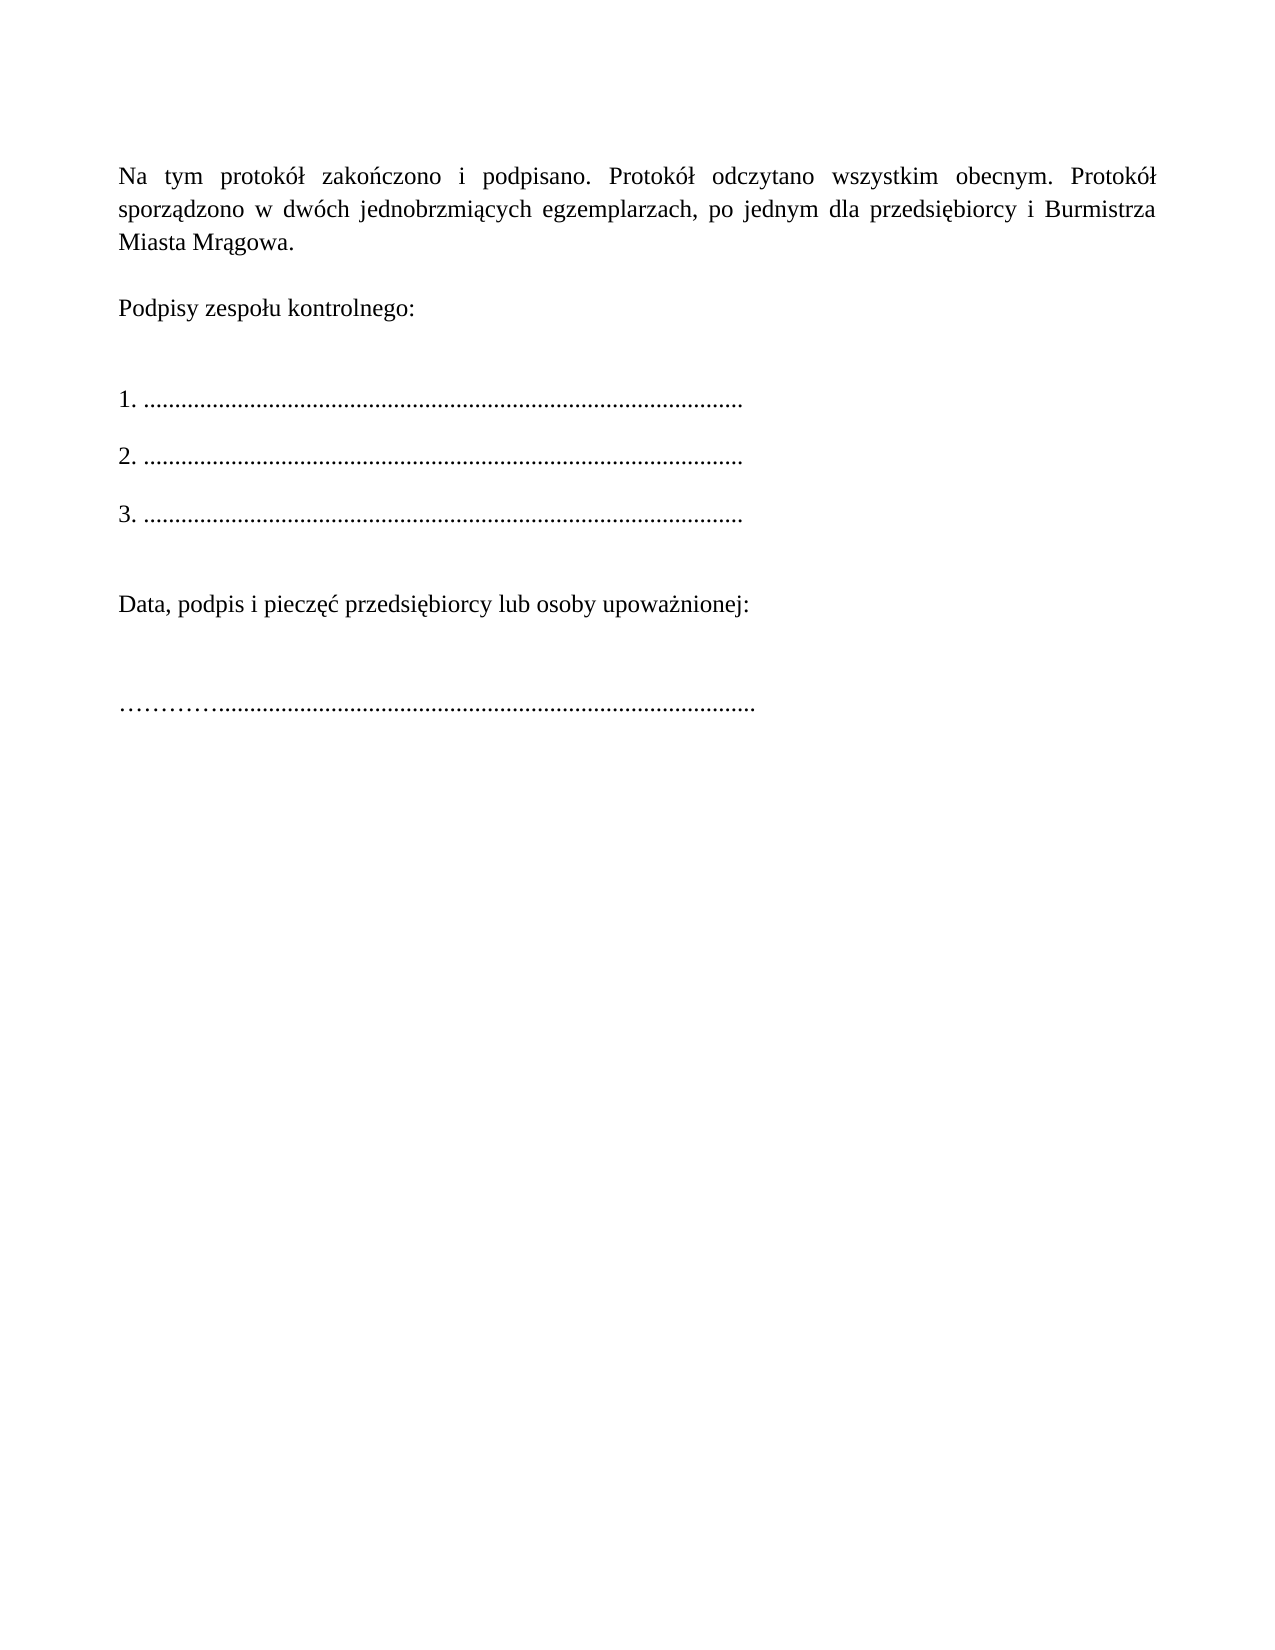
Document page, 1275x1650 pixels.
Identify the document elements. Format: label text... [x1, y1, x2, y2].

text 2. ................................................................................................ [118, 441, 1157, 470]
text Na tym protokół zakończono i podpisano. Protokół odczytano wszystkim obecnym. Protokół sporządzono w dwóch jednobrzmiących egzemplarzach, po jednym dla przedsiębiorcy i Burmistrza Miasta Mrągowa. [118, 161, 1157, 256]
text 3. ................................................................................................ [118, 499, 1157, 528]
text Podpisy zespołu kontrolnego: [118, 293, 1157, 322]
text 1. ................................................................................................ [118, 384, 1157, 413]
text …………...................................................................................... [118, 688, 1157, 717]
text Data, podpis i pieczęć przedsiębiorcy lub osoby upoważnionej: [118, 589, 1157, 618]
